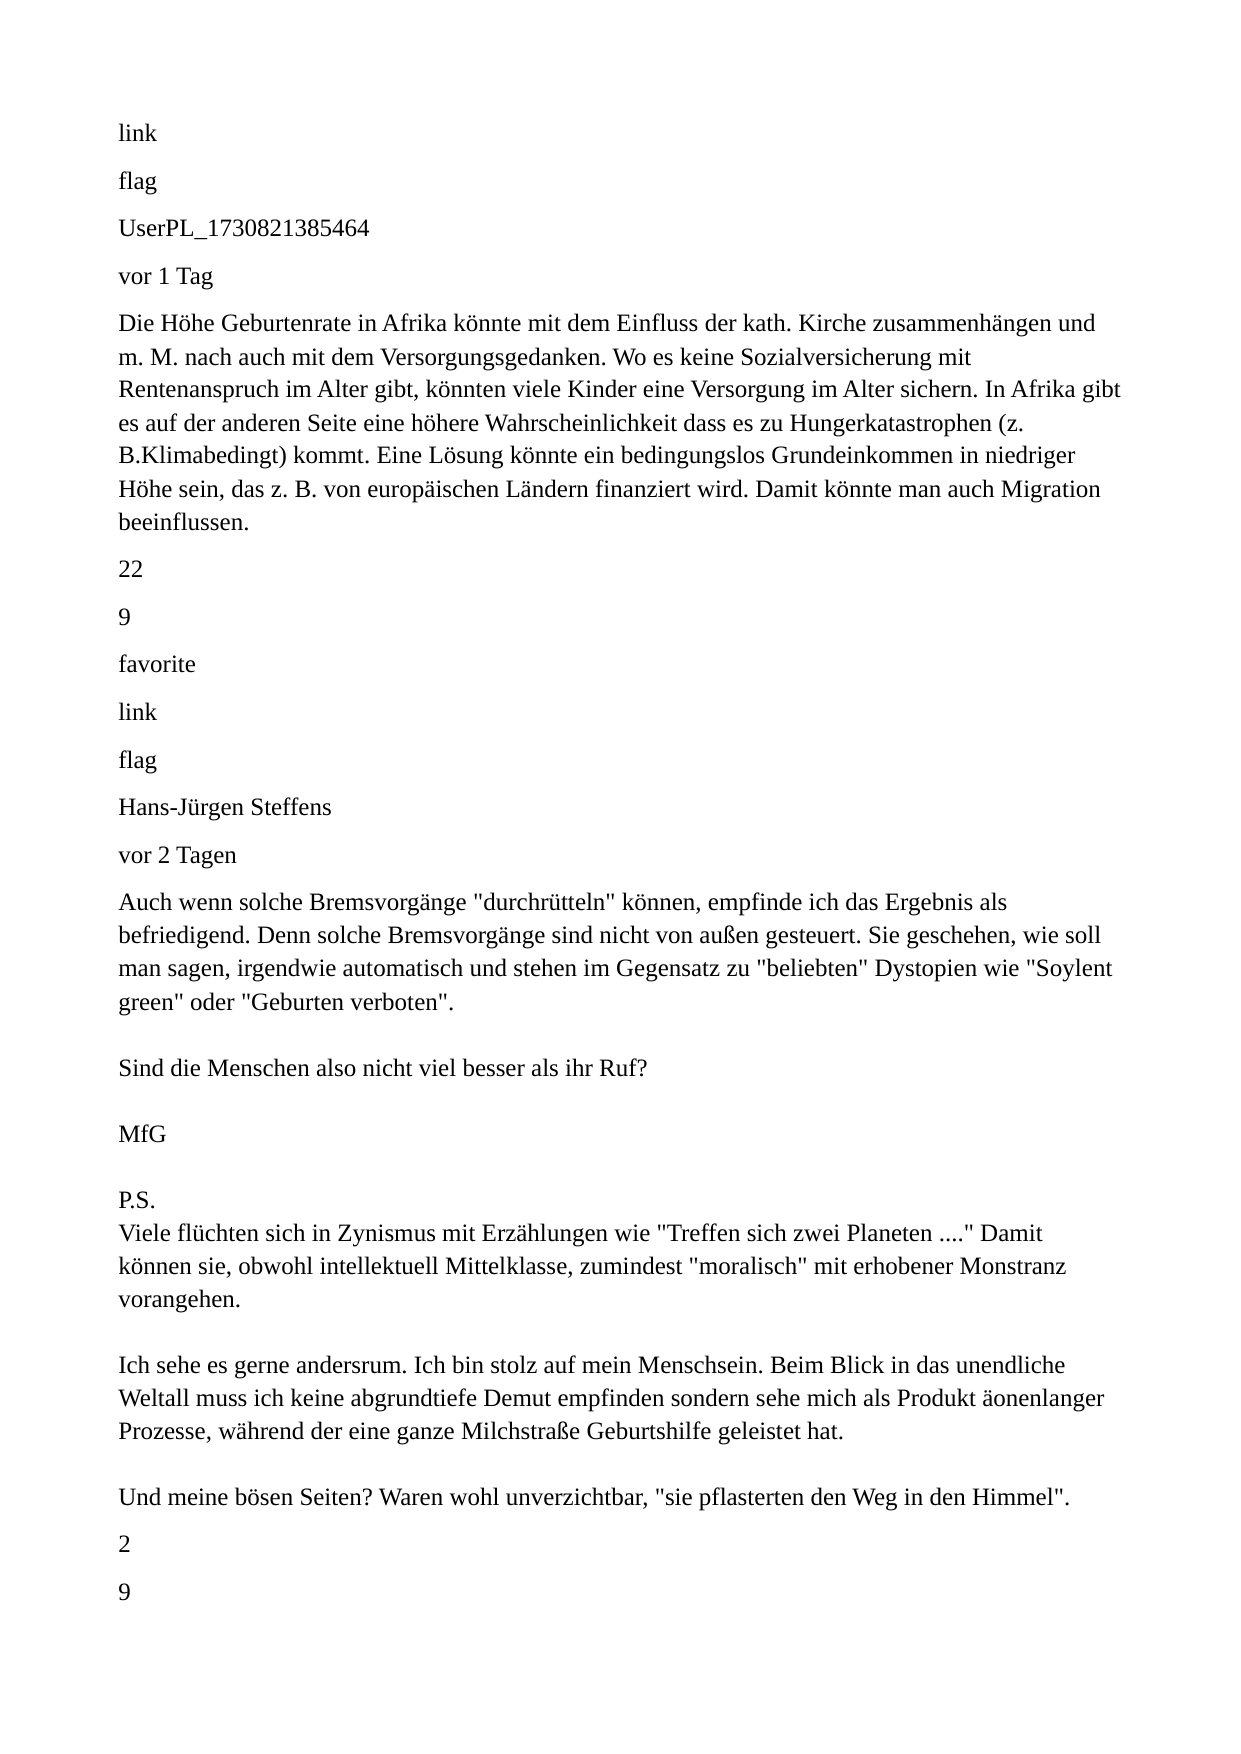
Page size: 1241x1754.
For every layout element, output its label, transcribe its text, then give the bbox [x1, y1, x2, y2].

text favorite [118, 649, 1122, 678]
text link [118, 697, 1122, 726]
text 9 [118, 602, 1122, 631]
text vor 2 Tagen [118, 840, 1122, 869]
text Auch wenn solche Bremsvorgänge "durchrütteln" können, empfinde ich das Ergebnis als befriedigend. Denn solche Bremsvorgänge sind nicht von außen gesteuert. Sie geschehen, wie soll man sagen, irgendwie automatisch und stehen im Gegensatz zu "beliebten" Dystopien wie "Soylent green" oder "Geburten verboten". Sind die Menschen also nicht viel besser als ihr Ruf? MfG P.S. Viele flüchten sich in Zynismus mit Erzählungen wie "Treffen sich zwei Planeten ...." Damit können sie, obwohl intellektuell Mittelklasse, zumindest "moralisch" mit erhobener Monstranz vorangehen. Ich sehe es gerne andersrum. Ich bin stolz auf mein Menschsein. Beim Blick in das unendliche Weltall muss ich keine abgrundtiefe Demut empfinden sondern sehe mich als Produkt äonenlanger Prozesse, während der eine ganze Milchstraße Geburtshilfe geleistet hat. Und meine bösen Seiten? Waren wohl unverzichtbar, "sie pflasterten den Weg in den Himmel". [118, 887, 1122, 1511]
text 9 [118, 1577, 1122, 1606]
text UserPL_1730821385464 [118, 213, 1122, 242]
text Die Höhe Geburtenrate in Afrika könnte mit dem Einfluss der kath. Kirche zusammenhängen und m. M. nach auch mit dem Versorgungsgedanken. Wo es keine Sozialversicherung mit Rentenanspruch im Alter gibt, könnten viele Kinder eine Versorgung im Alter sichern. In Afrika gibt es auf der anderen Seite eine höhere Wahrscheinlichkeit dass es zu Hungerkatastrophen (z. B.Klimabedingt) kommt. Eine Lösung könnte ein bedingungslos Grundeinkommen in niedriger Höhe sein, das z. B. von europäischen Ländern finanziert wird. Damit könnte man auch Migration beeinflussen. [118, 308, 1122, 535]
text vor 1 Tag [118, 261, 1122, 290]
text link [118, 118, 1122, 147]
text 22 [118, 554, 1122, 583]
text flag [118, 166, 1122, 194]
text Hans-Jürgen Steffens [118, 792, 1122, 821]
text flag [118, 745, 1122, 773]
text 2 [118, 1529, 1122, 1558]
